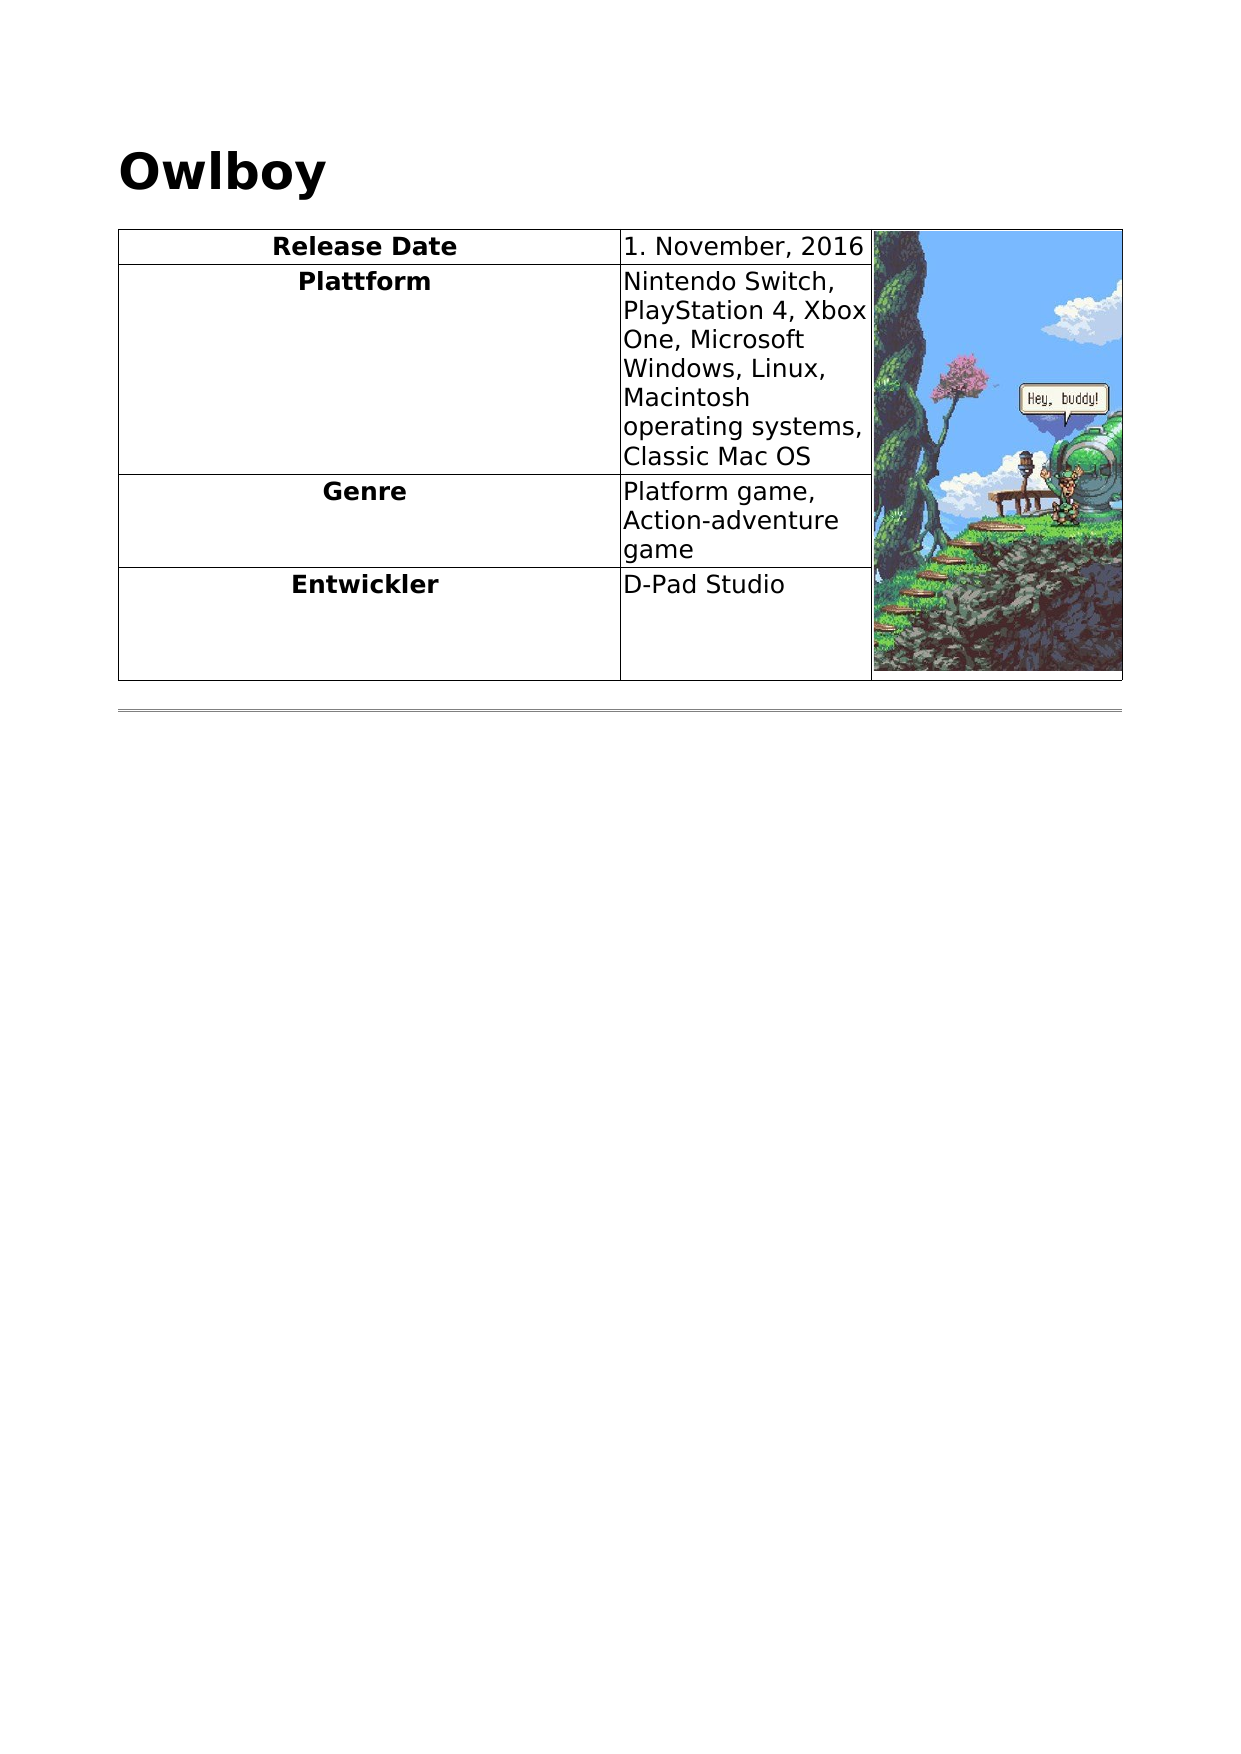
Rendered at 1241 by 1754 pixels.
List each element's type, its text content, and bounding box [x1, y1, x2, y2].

table_header 1. November, 2016 [621, 230, 871, 264]
table_cell Entwickler [119, 568, 620, 680]
table_cell Nintendo Switch, PlayStation 4, Xbox One, Microsoft Windows, Linux, Macintosh operating systems, Classic Mac OS [621, 265, 871, 474]
table_cell Genre [119, 475, 620, 567]
table_header Release Date [119, 230, 620, 264]
table_cell Platform game, Action-adventure game [621, 475, 871, 567]
picture [873, 231, 1123, 671]
table_header [872, 230, 1122, 680]
table_cell D-Pad Studio [621, 568, 871, 680]
subtitle Owlboy [118, 143, 1122, 201]
table_cell Plattform [119, 265, 620, 474]
